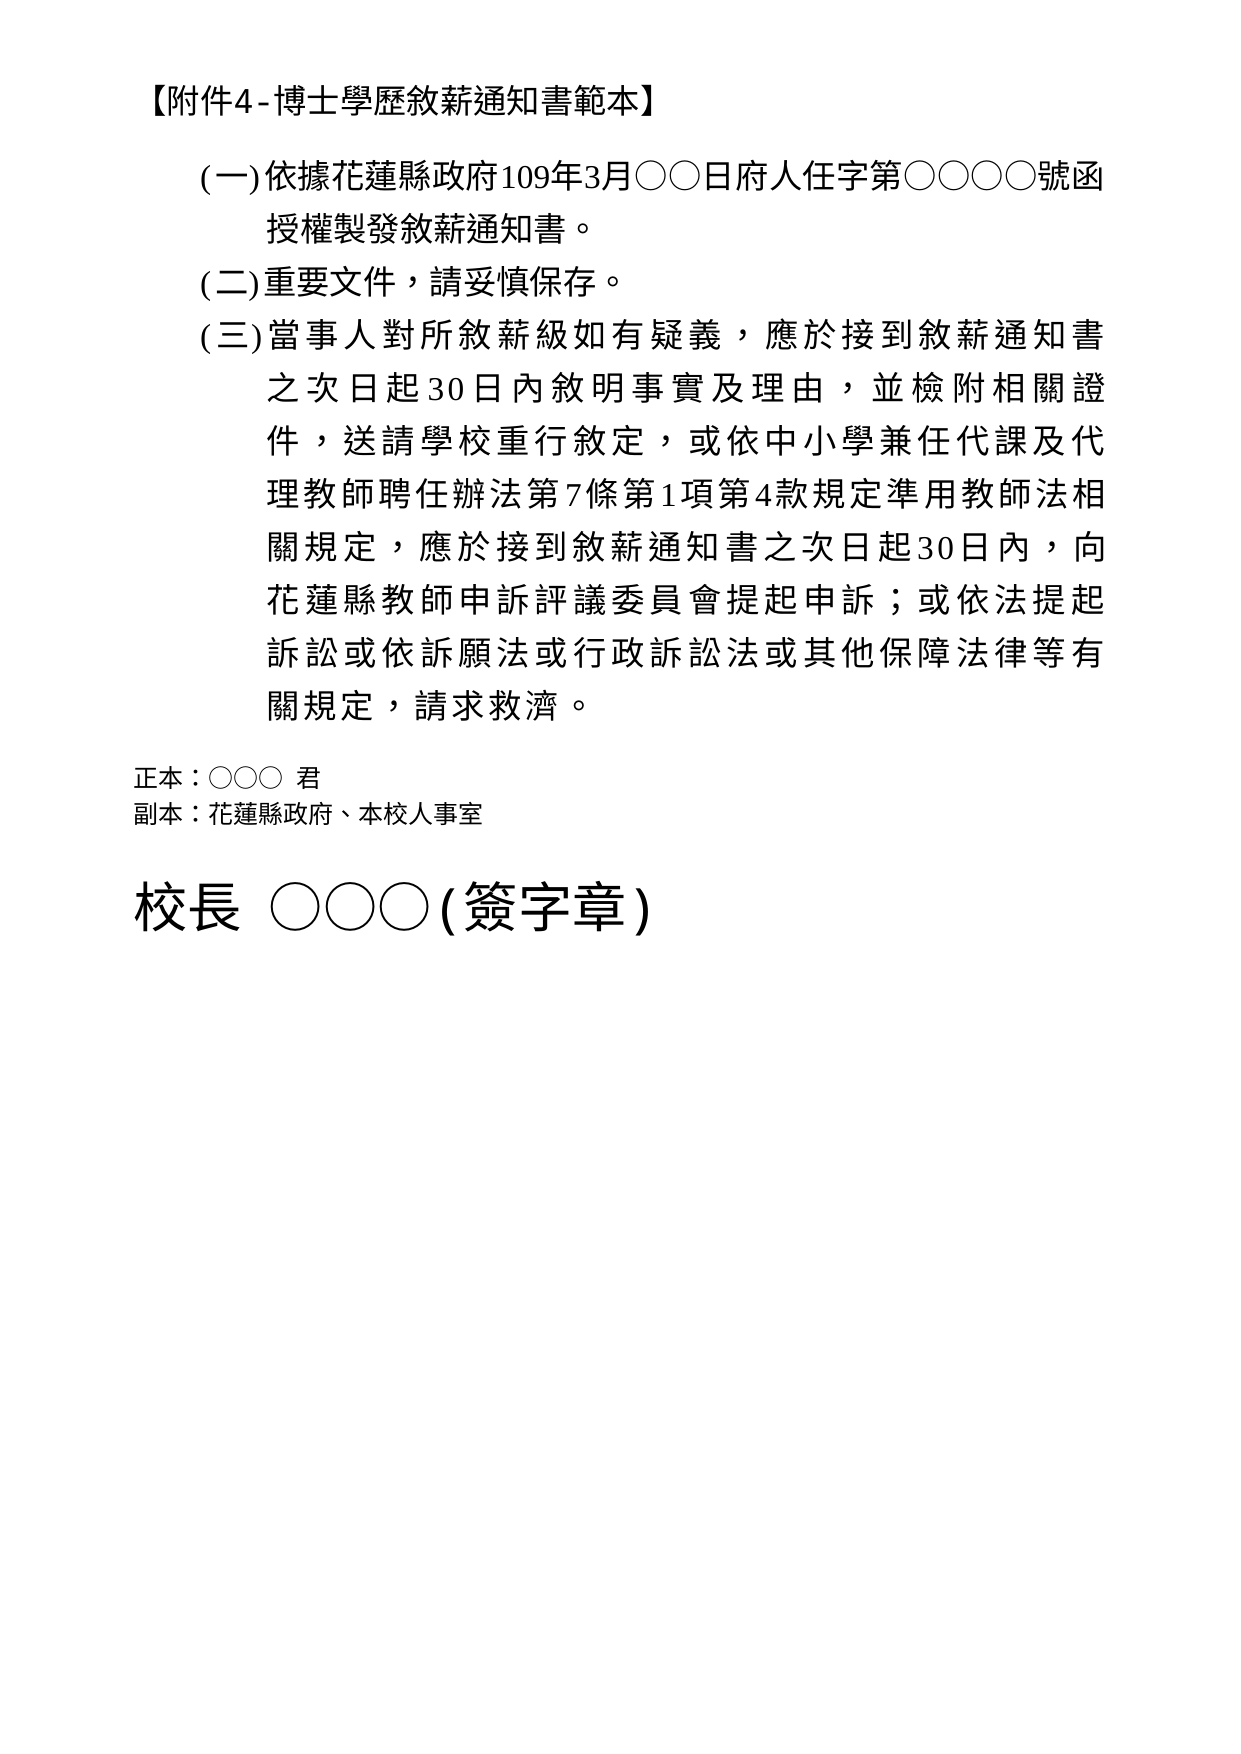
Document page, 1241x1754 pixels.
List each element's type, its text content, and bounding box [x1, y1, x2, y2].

text 正本：○○○ 君 [133, 758, 1107, 794]
text 校長 ○○○(簽字章) [133, 865, 1107, 944]
text 副本：花蓮縣政府、本校人事室 [133, 794, 1107, 831]
text (二)重要文件，請妥慎保存。 [200, 256, 1107, 304]
text (三)當事人對所敘薪級如有疑義，應於接到敘薪通知書之次日起30日內敘明事實及理由，並檢附相關證件，送請學校重行敘定，或依中小學兼任代課及代理教師聘任辦法第7條第1項第4款規定準用教師法相關規定，應於接到敘薪通知書之次日起30日內，向花蓮縣教師申訴評議委員會提起申訴；或依法提起訴訟或依訴願法或行政訴訟法或其他保障法律等有關規定，請求救濟。 [200, 309, 1107, 728]
text (一)依據花蓮縣政府109年3月○○日府人任字第○○○○號函授權製發敘薪通知書。 [200, 150, 1107, 251]
